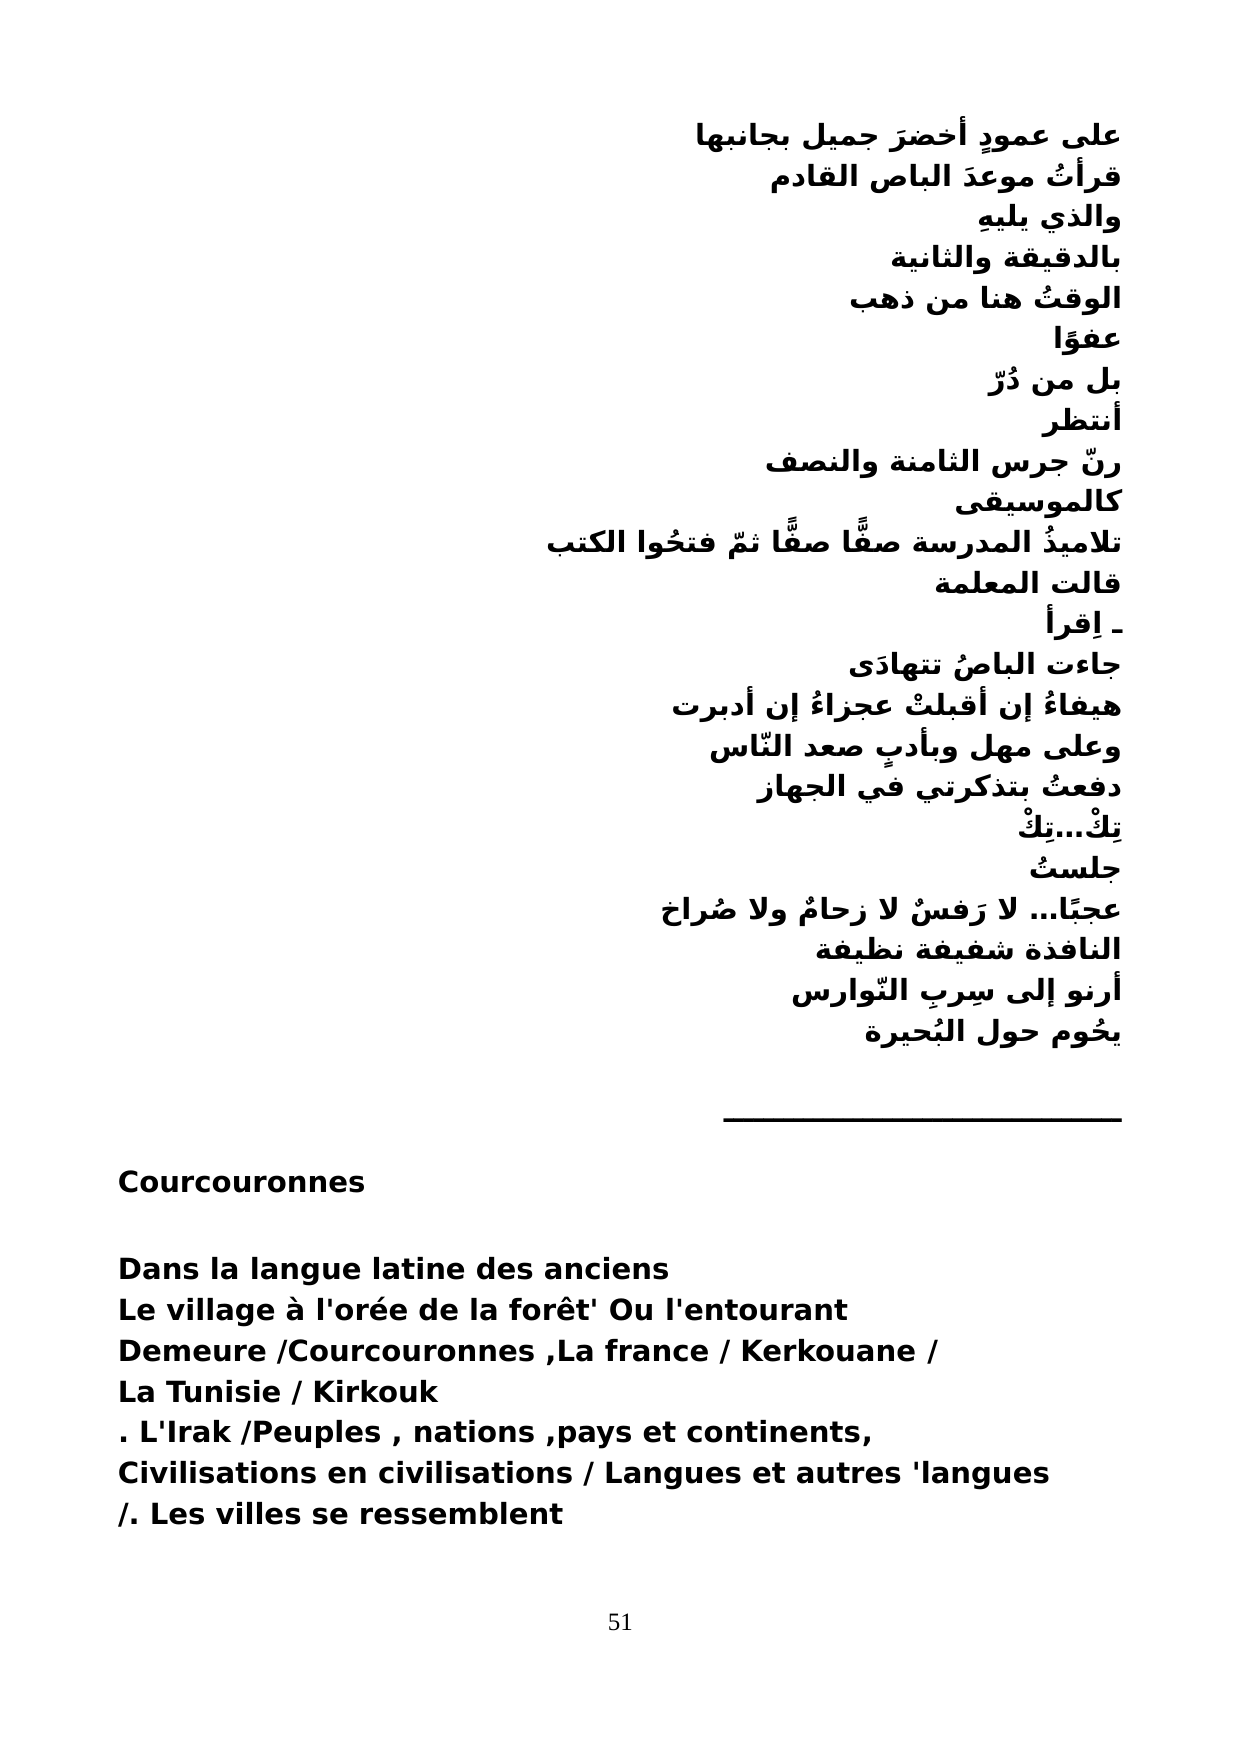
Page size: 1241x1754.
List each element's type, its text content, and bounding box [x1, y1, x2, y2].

text عجبًا… لا رَفسٌ لا زحامٌ ولا صُراخ [118, 892, 1122, 926]
text قالت المعلمة [118, 566, 1122, 600]
text ,L'Irak /Peuples , nations ,pays et continents . [118, 1416, 1122, 1449]
text بل من دُرّ [118, 362, 1122, 396]
text دفعتُ بتذكرتي في الجهاز [118, 770, 1122, 804]
text جلستُ [118, 851, 1122, 885]
text تِكْ…تِكْ [118, 811, 1122, 844]
text كالموسيقى [118, 485, 1122, 519]
text أرنو إلى سِربِ النّوارس [118, 973, 1122, 1007]
text هيفاءُ إن أقبلتْ عجزاءُ إن أدبرت [118, 688, 1122, 722]
text رنّ جرس الثامنة والنصف [118, 444, 1122, 478]
text Les villes se ressemblent ./ [118, 1497, 1122, 1531]
text النافذة شفيفة نظيفة [118, 933, 1122, 967]
text تلاميذُ المدرسة صفًّا صفًّا ثمّ فتحُوا الكتب [118, 525, 1122, 559]
text والذي يليهِ [118, 199, 1122, 233]
text أنتظر [118, 403, 1122, 437]
text عفوًا [118, 322, 1122, 356]
text الوقتُ هنا من ذهب [118, 281, 1122, 315]
text بالدقيقة والثانية [118, 240, 1122, 274]
text La Tunisie / Kirkouk [118, 1375, 1122, 1409]
text ـ اِقرأ [118, 607, 1122, 641]
subtitle Courcouronnes [118, 1166, 1122, 1199]
text Le village à l'orée de la forêt' Ou l'entourant [118, 1293, 1122, 1327]
text جاءت الباصُ تتهادَى [118, 648, 1122, 682]
text Civilisations en civilisations / Langues et autres 'langues [118, 1456, 1122, 1490]
text Dans la langue latine des anciens [118, 1253, 1122, 1287]
text / Demeure /Courcouronnes ,La france / Kerkouane [118, 1334, 1122, 1368]
text ــــــــــــــــــــــــــــــــــــــــ [118, 1096, 1122, 1129]
text قرأتُ موعدَ الباص القادم [118, 159, 1122, 193]
text وعلى مهل وبأدبٍ صعد النّاس [118, 729, 1122, 763]
text يحُوم حول البُحيرة [118, 1014, 1122, 1048]
text على عمودٍ أخضرَ جميل بجانبها [118, 118, 1122, 152]
